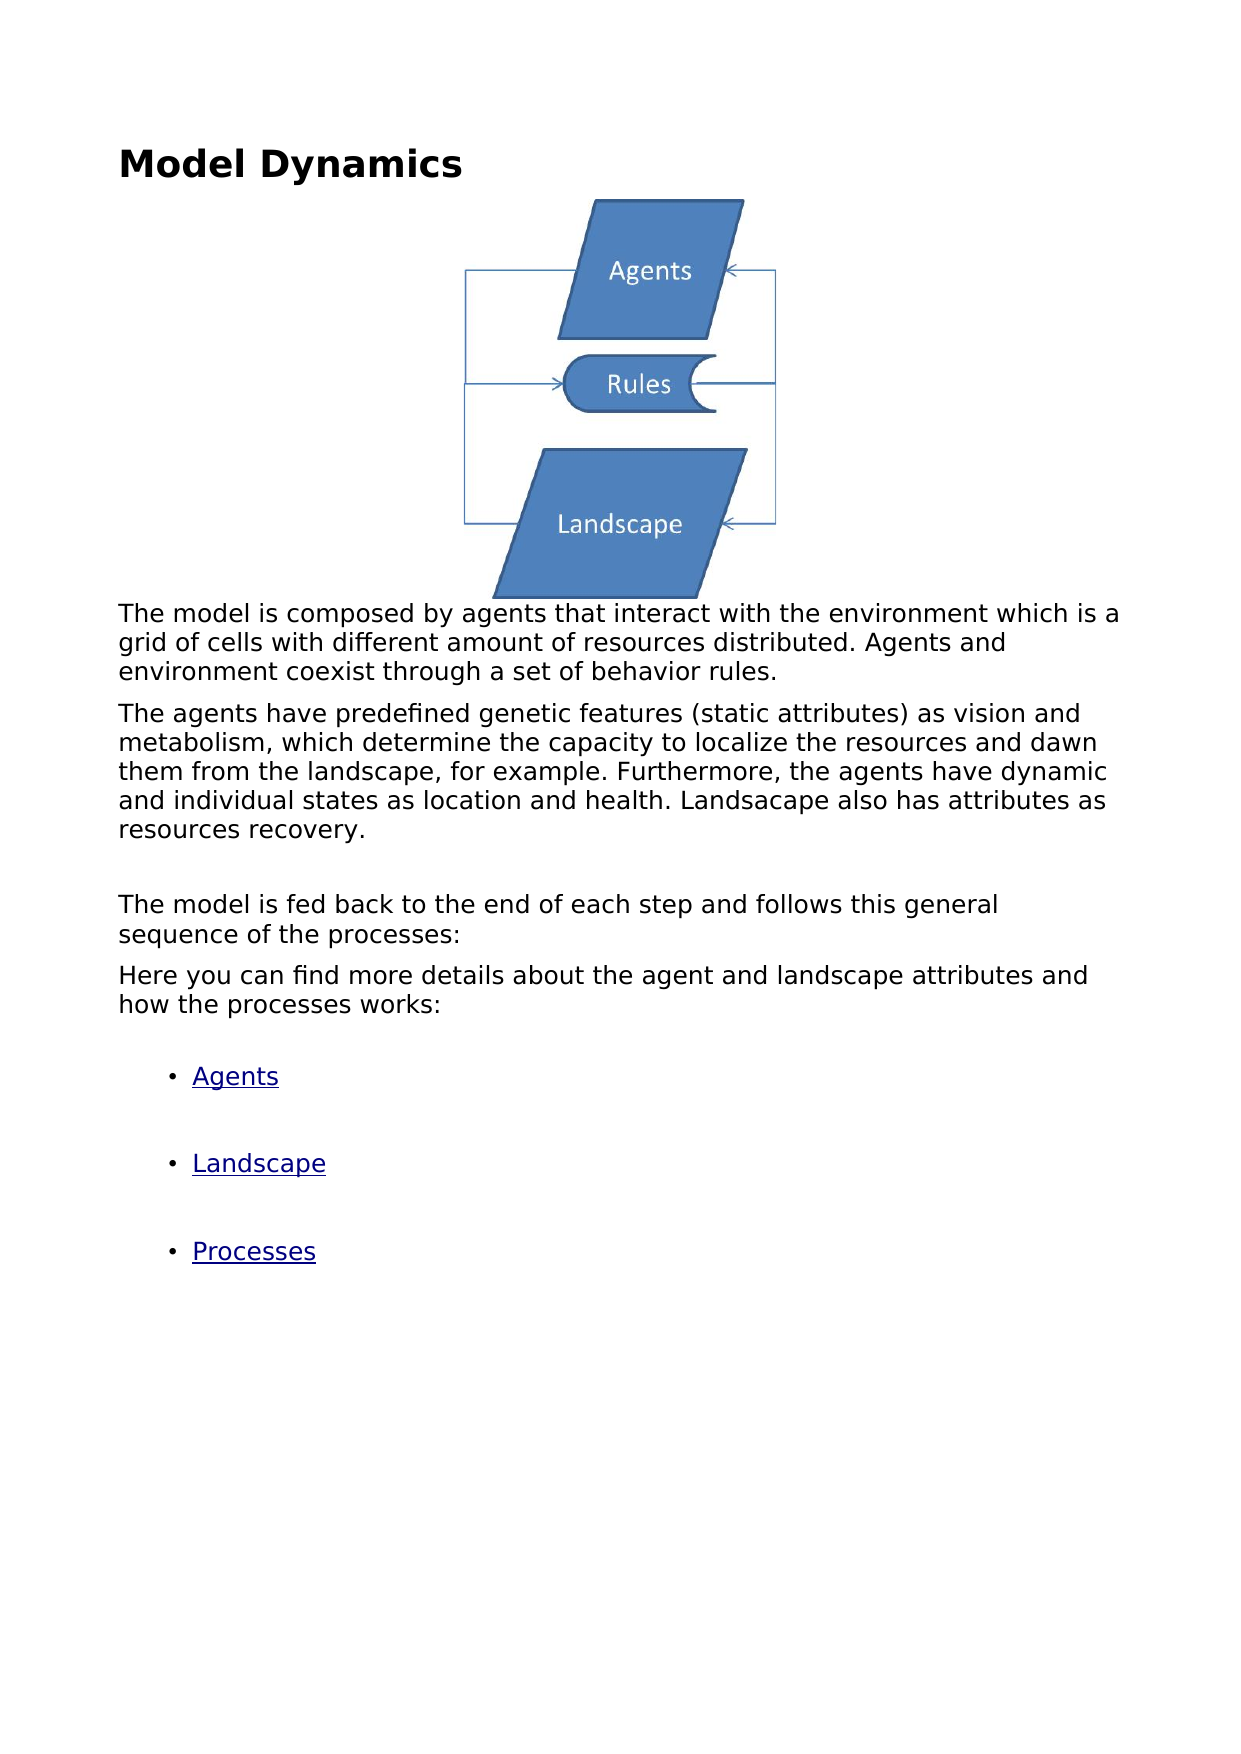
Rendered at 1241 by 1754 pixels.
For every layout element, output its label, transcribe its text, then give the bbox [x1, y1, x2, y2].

list Agents [177, 1062, 1122, 1120]
text Here you can find more details about the agent and landscape attributes and how the processes works: [118, 961, 1122, 1020]
picture [463, 199, 777, 599]
list Landscape [177, 1149, 1122, 1208]
list Processes [177, 1237, 1122, 1296]
text The model is fed back to the end of each step and follows this general sequence of the processes: [118, 857, 1122, 949]
text The agents have predefined genetic features (static attributes) as vision and metabolism, which determine the capacity to localize the resources and dawn them from the landscape, for example. Furthermore, the agents have dynamic and individual states as location and health. Landsacape also has attributes as resources recovery. [118, 699, 1122, 845]
text The model is composed by agents that interact with the environment which is a grid of cells with different amount of resources distributed. Agents and environment coexist through a set of behavior rules. [118, 199, 1122, 686]
subtitle Model Dynamics [118, 143, 1122, 187]
